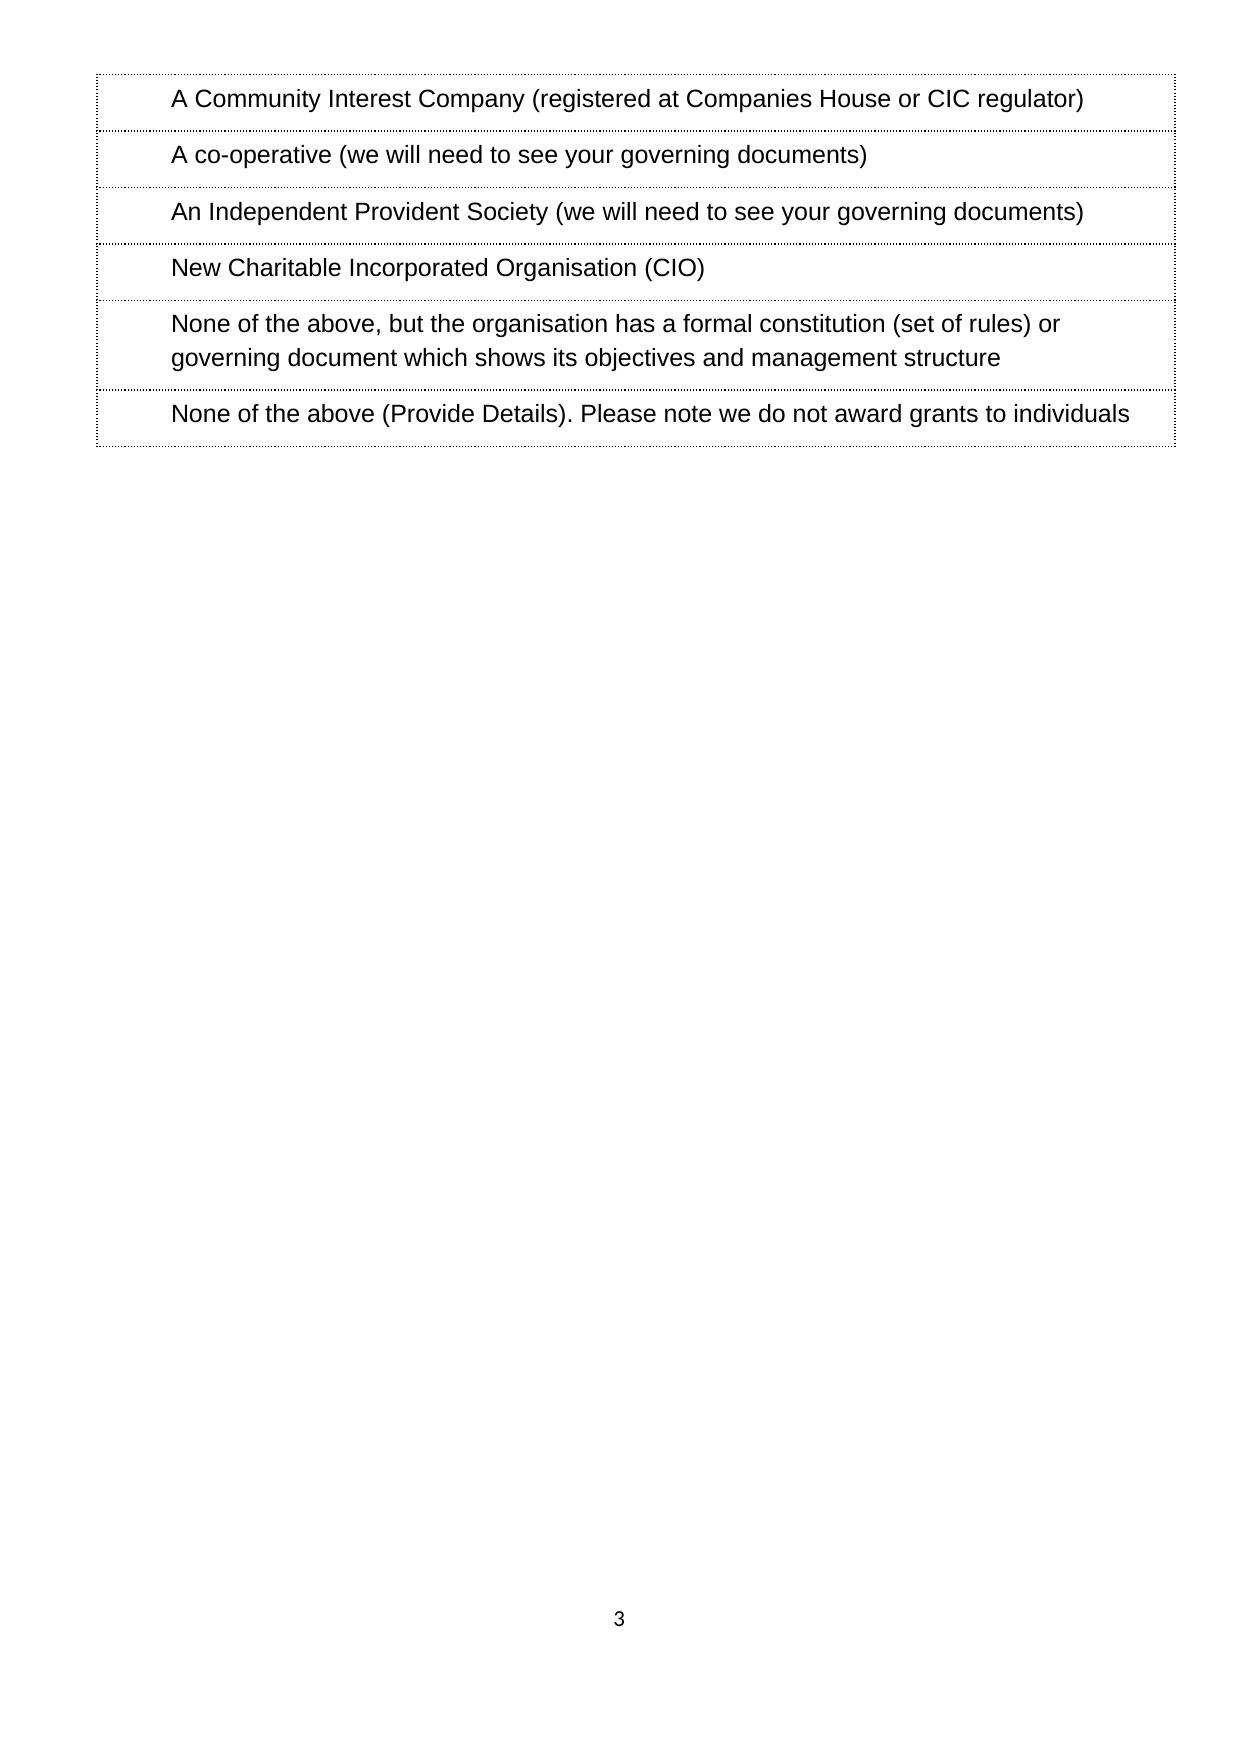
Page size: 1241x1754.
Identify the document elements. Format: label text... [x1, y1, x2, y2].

table_cell New Charitable Incorporated Organisation (CIO) [97, 243, 1175, 299]
table_cell An Independent Provident Society (we will need to see your governing documents) [97, 187, 1175, 243]
table_cell A Community Interest Company (registered at Companies House or CIC regulator) [97, 74, 1175, 130]
table_cell None of the above, but the organisation has a formal constitution (set of rules) or governing document which shows its objectives and management structure [97, 300, 1175, 389]
table_cell None of the above (Provide Details). Please note we do not award grants to individuals [97, 389, 1175, 446]
table_cell A co-operative (we will need to see your governing documents) [97, 130, 1175, 187]
